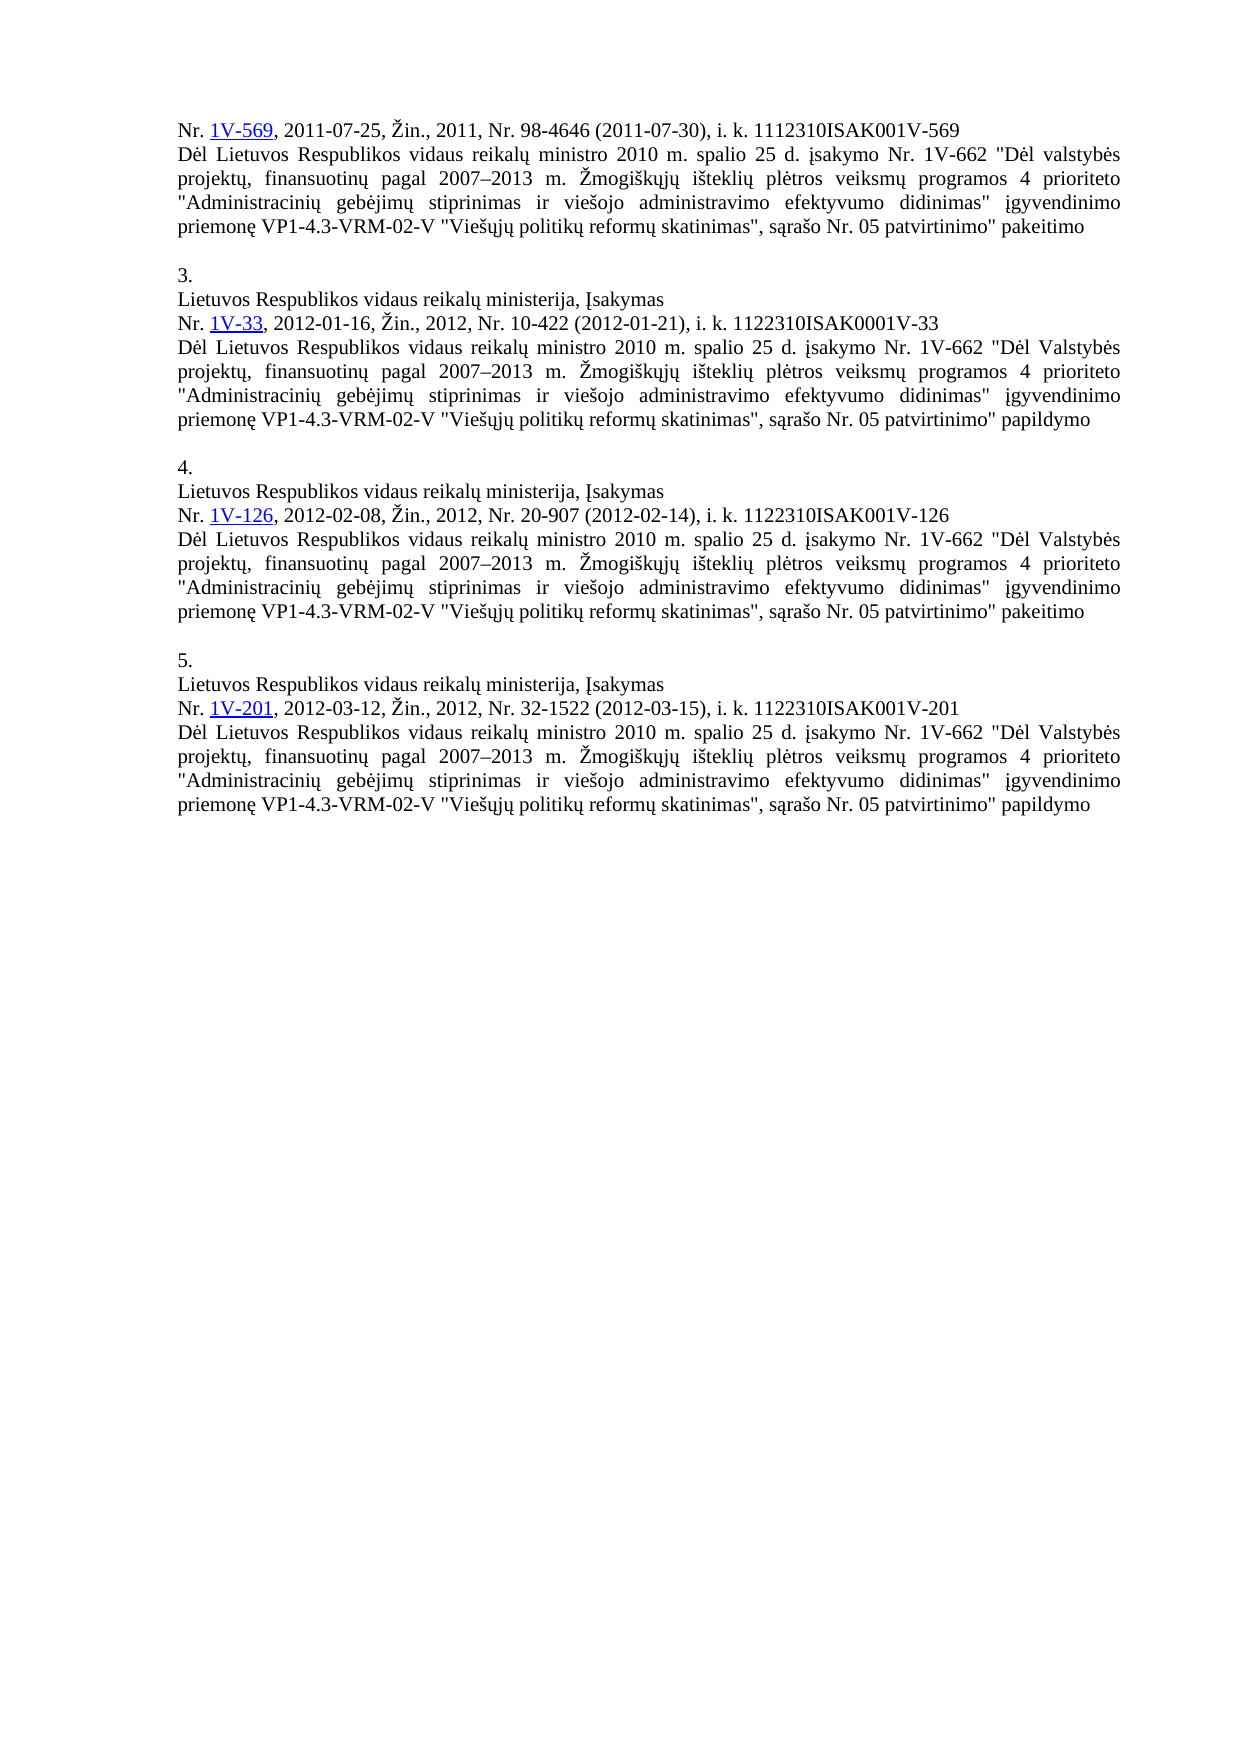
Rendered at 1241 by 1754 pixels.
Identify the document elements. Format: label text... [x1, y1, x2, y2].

text 3. [177, 262, 1122, 287]
text Lietuvos Respublikos vidaus reikalų ministerija, Įsakymas [177, 479, 1122, 503]
text 4. [177, 455, 1122, 479]
text Nr. 1V-201, 2012-03-12, Žin., 2012, Nr. 32-1522 (2012-03-15), i. k. 1122310ISAK001V-201 [177, 696, 1122, 720]
text 5. [177, 647, 1122, 672]
text Dėl Lietuvos Respublikos vidaus reikalų ministro 2010 m. spalio 25 d. įsakymo Nr. 1V-662 "Dėl valstybės projektų, finansuotinų pagal 2007–2013 m. Žmogiškųjų išteklių plėtros veiksmų programos 4 prioriteto "Administracinių gebėjimų stiprinimas ir viešojo administravimo efektyvumo didinimas" įgyvendinimo priemonę VP1-4.3-VRM-02-V "Viešųjų politikų reformų skatinimas", sąrašo Nr. 05 patvirtinimo" pakeitimo [177, 142, 1122, 238]
text Nr. 1V-33, 2012-01-16, Žin., 2012, Nr. 10-422 (2012-01-21), i. k. 1122310ISAK0001V-33 [177, 311, 1122, 335]
text Dėl Lietuvos Respublikos vidaus reikalų ministro 2010 m. spalio 25 d. įsakymo Nr. 1V-662 "Dėl Valstybės projektų, finansuotinų pagal 2007–2013 m. Žmogiškųjų išteklių plėtros veiksmų programos 4 prioriteto "Administracinių gebėjimų stiprinimas ir viešojo administravimo efektyvumo didinimas" įgyvendinimo priemonę VP1-4.3-VRM-02-V "Viešųjų politikų reformų skatinimas", sąrašo Nr. 05 patvirtinimo" pakeitimo [177, 527, 1122, 623]
text Nr. 1V-126, 2012-02-08, Žin., 2012, Nr. 20-907 (2012-02-14), i. k. 1122310ISAK001V-126 [177, 503, 1122, 527]
text Dėl Lietuvos Respublikos vidaus reikalų ministro 2010 m. spalio 25 d. įsakymo Nr. 1V-662 "Dėl Valstybės projektų, finansuotinų pagal 2007–2013 m. Žmogiškųjų išteklių plėtros veiksmų programos 4 prioriteto "Administracinių gebėjimų stiprinimas ir viešojo administravimo efektyvumo didinimas" įgyvendinimo priemonę VP1-4.3-VRM-02-V "Viešųjų politikų reformų skatinimas", sąrašo Nr. 05 patvirtinimo" papildymo [177, 335, 1122, 431]
text Nr. 1V-569, 2011-07-25, Žin., 2011, Nr. 98-4646 (2011-07-30), i. k. 1112310ISAK001V-569 [177, 118, 1122, 142]
text Lietuvos Respublikos vidaus reikalų ministerija, Įsakymas [177, 672, 1122, 696]
text Lietuvos Respublikos vidaus reikalų ministerija, Įsakymas [177, 287, 1122, 311]
text Dėl Lietuvos Respublikos vidaus reikalų ministro 2010 m. spalio 25 d. įsakymo Nr. 1V-662 "Dėl Valstybės projektų, finansuotinų pagal 2007–2013 m. Žmogiškųjų išteklių plėtros veiksmų programos 4 prioriteto "Administracinių gebėjimų stiprinimas ir viešojo administravimo efektyvumo didinimas" įgyvendinimo priemonę VP1-4.3-VRM-02-V "Viešųjų politikų reformų skatinimas", sąrašo Nr. 05 patvirtinimo" papildymo [177, 720, 1122, 816]
